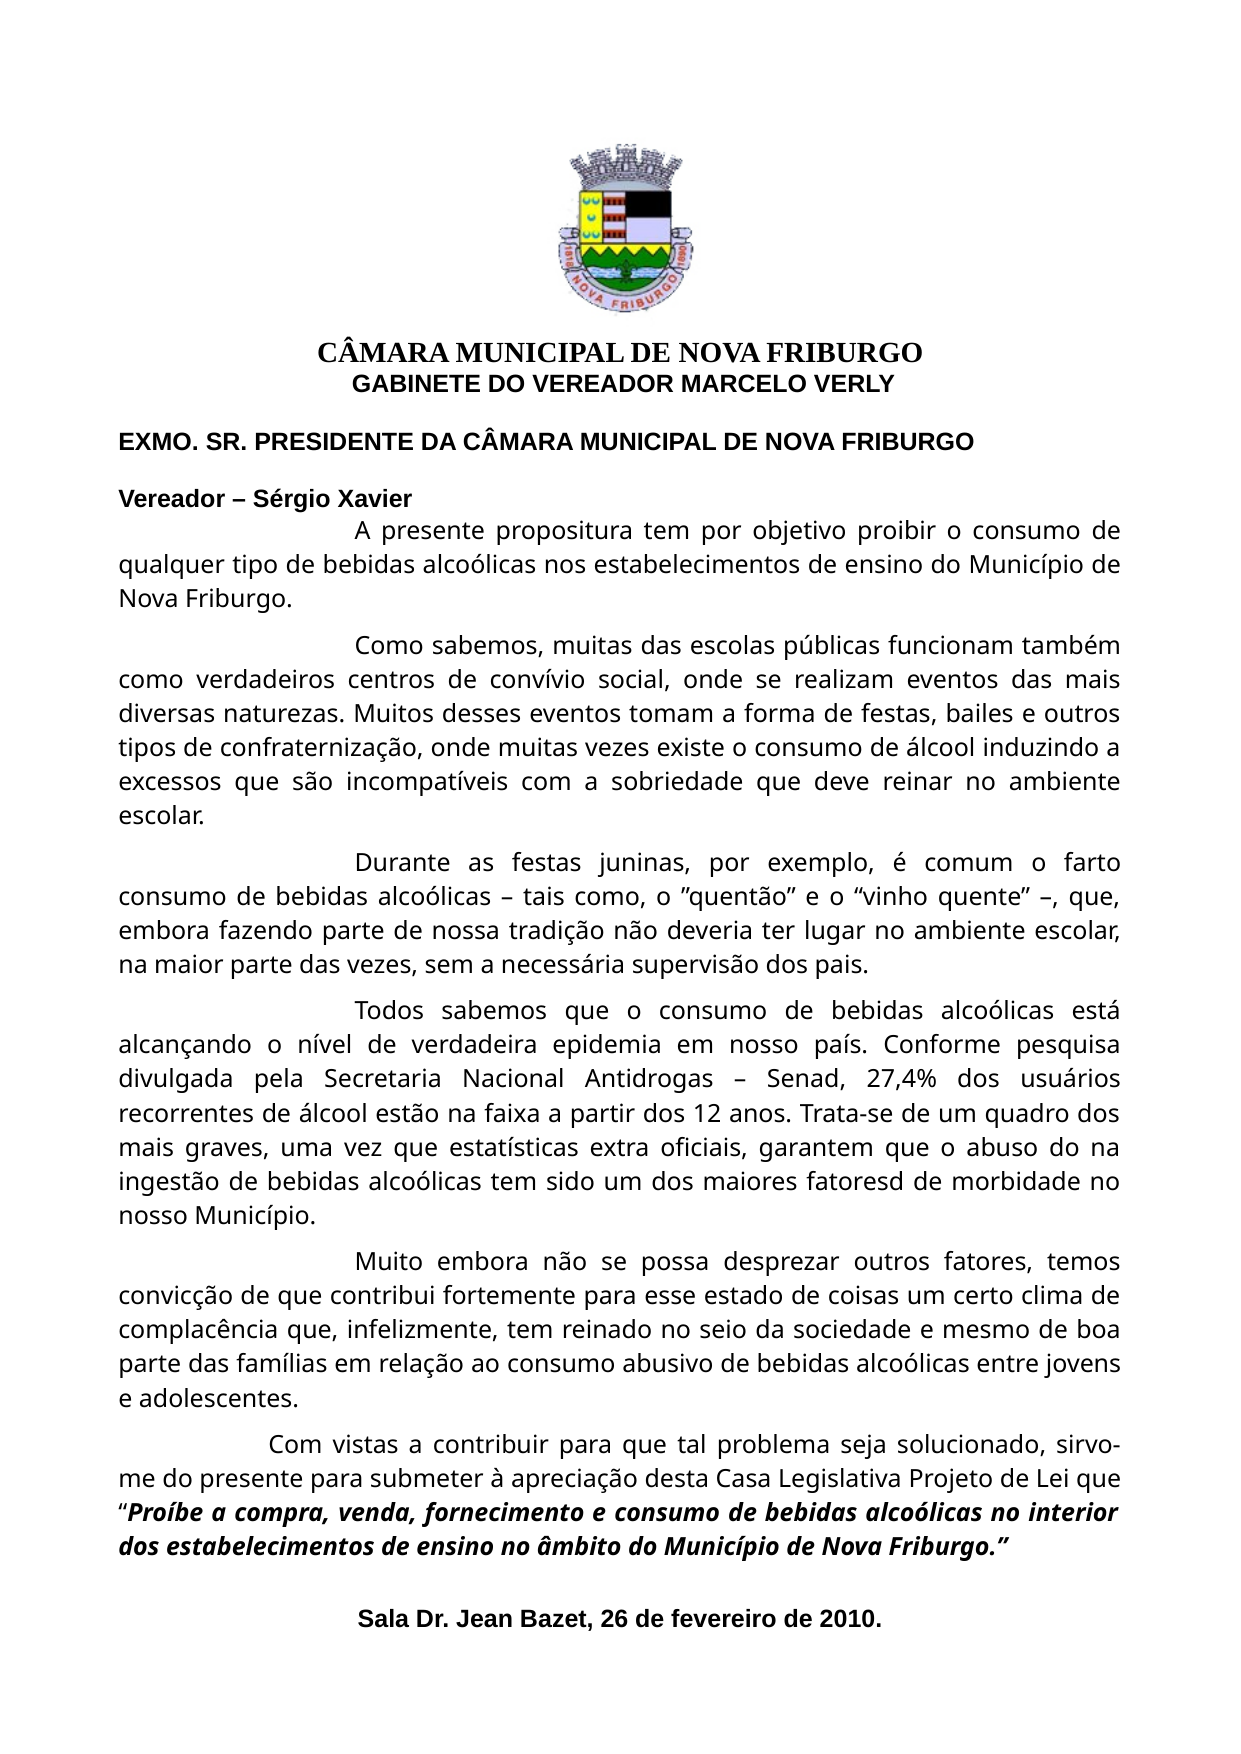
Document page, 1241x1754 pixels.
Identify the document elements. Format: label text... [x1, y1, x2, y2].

text CÂMARA MUNICIPAL DE NOVA FRIBURGO [118, 335, 1122, 369]
text Sala Dr. Jean Bazet, 26 de fevereiro de 2010. [118, 1604, 1122, 1633]
text Todos sabemos que o consumo de bebidas alcoólicas está alcançando o nível de verdadeira epidemia em nosso país. Conforme pesquisa divulgada pela Secretaria Nacional Antidrogas – Senad, 27,4% dos usuários recorrentes de álcool estão na faixa a partir dos 12 anos. Trata-se de um quadro dos mais graves, uma vez que estatísticas extra oficiais, garantem que o abuso do na ingestão de bebidas alcoólicas tem sido um dos maiores fatoresd de morbidade no nosso Município. [118, 993, 1122, 1231]
text GABINETE DO VEREADOR MARCELO VERLY [118, 369, 1122, 398]
text Durante as festas juninas, por exemplo, é comum o farto consumo de bebidas alcoólicas – tais como, o ”quentão” e o “vinho quente” –, que, embora fazendo parte de nossa tradição não deveria ter lugar no ambiente escolar, na maior parte das vezes, sem a necessária supervisão dos pais. [118, 844, 1122, 981]
text Como sabemos, muitas das escolas públicas funcionam também como verdadeiros centros de convívio social, onde se realizam eventos das mais diversas naturezas. Muitos desses eventos tomam a forma de festas, bailes e outros tipos de confraternização, onde muitas vezes existe o consumo de álcool induzindo a excessos que são incompatíveis com a sobriedade que deve reinar no ambiente escolar. [118, 627, 1122, 832]
text Vereador – Sérgio Xavier [118, 484, 1122, 513]
text A presente propositura tem por objetivo proibir o consumo de qualquer tipo de bebidas alcoólicas nos estabelecimentos de ensino do Município de Nova Friburgo. [118, 513, 1122, 615]
picture [537, 127, 703, 327]
text Com vistas a contribuir para que tal problema seja solucionado, sirvo-me do presente para submeter à apreciação desta Casa Legislativa Projeto de Lei que “Proíbe a compra, venda, fornecimento e consumo de bebidas alcoólicas no interior dos estabelecimentos de ensino no âmbito do Município de Nova Friburgo.” [118, 1427, 1122, 1563]
text EXMO. SR. PRESIDENTE DA CÂMARA MUNICIPAL DE NOVA FRIBURGO [118, 426, 1122, 455]
text Muito embora não se possa desprezar outros fatores, temos convicção de que contribui fortemente para esse estado de coisas um certo clima de complacência que, infelizmente, tem reinado no seio da sociedade e mesmo de boa parte das famílias em relação ao consumo abusivo de bebidas alcoólicas entre jovens e adolescentes. [118, 1244, 1122, 1414]
